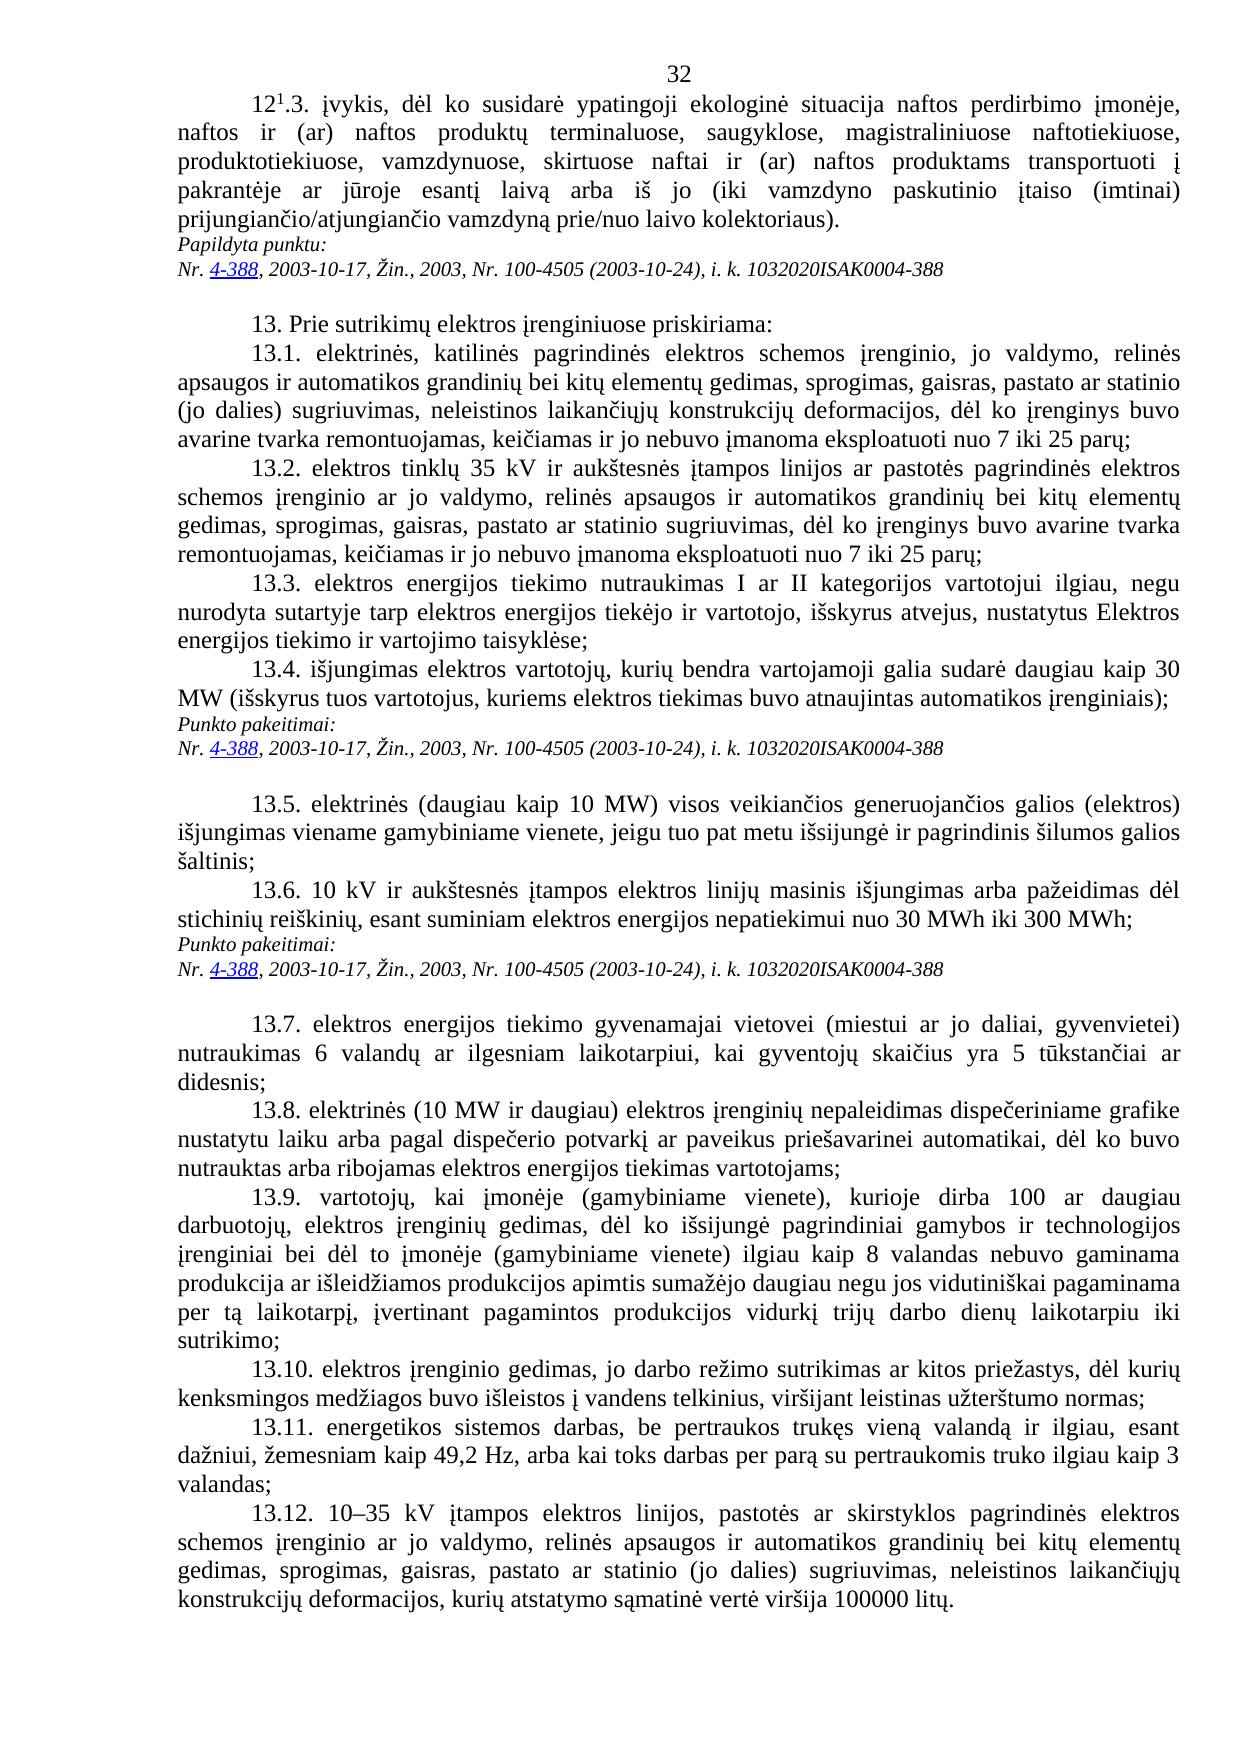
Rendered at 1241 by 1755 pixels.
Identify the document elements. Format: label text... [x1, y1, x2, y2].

text 13.9. vartotojų, kai įmonėje (gamybiniame vienete), kurioje dirba 100 ar daugiau darbuotojų, elektros įrenginių gedimas, dėl ko išsijungė pagrindiniai gamybos ir technologijos įrenginiai bei dėl to įmonėje (gamybiniame vienete) ilgiau kaip 8 valandas nebuvo gaminama produkcija ar išleidžiamos produkcijos apimtis sumažėjo daugiau negu jos vidutiniškai pagaminama per tą laikotarpį, įvertinant pagamintos produkcijos vidurkį trijų darbo dienų laikotarpiu iki sutrikimo; [177, 1182, 1181, 1354]
text Punkto pakeitimai: [177, 932, 1181, 956]
text Nr. 4-388, 2003-10-17, Žin., 2003, Nr. 100-4505 (2003-10-24), i. k. 1032020ISAK0004-388 [177, 736, 1181, 760]
text 13.2. elektros tinklų 35 kV ir aukštesnės įtampos linijos ar pastotės pagrindinės elektros schemos įrenginio ar jo valdymo, relinės apsaugos ir automatikos grandinių bei kitų elementų gedimas, sprogimas, gaisras, pastato ar statinio sugriuvimas, dėl ko įrenginys buvo avarine tvarka remontuojamas, keičiamas ir jo nebuvo įmanoma eksploatuoti nuo 7 iki 25 parų; [177, 453, 1181, 568]
text 13.8. elektrinės (10 MW ir daugiau) elektros įrenginių nepaleidimas dispečeriniame grafike nustatytu laiku arba pagal dispečerio potvarkį ar paveikus priešavarinei automatikai, dėl ko buvo nutrauktas arba ribojamas elektros energijos tiekimas vartotojams; [177, 1096, 1181, 1182]
text 13. Prie sutrikimų elektros įrenginiuose priskiriama: [177, 309, 1181, 338]
text Nr. 4-388, 2003-10-17, Žin., 2003, Nr. 100-4505 (2003-10-24), i. k. 1032020ISAK0004-388 [177, 256, 1181, 281]
text 13.1. elektrinės, katilinės pagrindinės elektros schemos įrenginio, jo valdymo, relinės apsaugos ir automatikos grandinių bei kitų elementų gedimas, sprogimas, gaisras, pastato ar statinio (jo dalies) sugriuvimas, neleistinos laikančiųjų konstrukcijų deformacijos, dėl ko įrenginys buvo avarine tvarka remontuojamas, keičiamas ir jo nebuvo įmanoma eksploatuoti nuo 7 iki 25 parų; [177, 338, 1181, 453]
text 121.3. įvykis, dėl ko susidarė ypatingoji ekologinė situacija naftos perdirbimo įmonėje, naftos ir (ar) naftos produktų terminaluose, saugyklose, magistraliniuose naftotiekiuose, produktotiekiuose, vamzdynuose, skirtuose naftai ir (ar) naftos produktams transportuoti į pakrantėje ar jūroje esantį laivą arba iš jo (iki vamzdyno paskutinio įtaiso (imtinai) prijungiančio/atjungiančio vamzdyną prie/nuo laivo kolektoriaus). [177, 89, 1181, 232]
text Papildyta punktu: [177, 232, 1181, 256]
text Punkto pakeitimai: [177, 712, 1181, 736]
text 13.4. išjungimas elektros vartotojų, kurių bendra vartojamoji galia sudarė daugiau kaip 30 MW (išskyrus tuos vartotojus, kuriems elektros tiekimas buvo atnaujintas automatikos įrenginiais); [177, 654, 1181, 712]
text 13.5. elektrinės (daugiau kaip 10 MW) visos veikiančios generuojančios galios (elektros) išjungimas viename gamybiniame vienete, jeigu tuo pat metu išsijungė ir pagrindinis šilumos galios šaltinis; [177, 789, 1181, 875]
text 13.12. 10–35 kV įtampos elektros linijos, pastotės ar skirstyklos pagrindinės elektros schemos įrenginio ar jo valdymo, relinės apsaugos ir automatikos grandinių bei kitų elementų gedimas, sprogimas, gaisras, pastato ar statinio (jo dalies) sugriuvimas, neleistinos laikančiųjų konstrukcijų deformacijos, kurių atstatymo sąmatinė vertė viršija 100000 litų. [177, 1498, 1181, 1613]
text 13.6. 10 kV ir aukštesnės įtampos elektros linijų masinis išjungimas arba pažeidimas dėl stichinių reiškinių, esant suminiam elektros energijos nepatiekimui nuo 30 MWh iki 300 MWh; [177, 875, 1181, 932]
text 13.7. elektros energijos tiekimo gyvenamajai vietovei (miestui ar jo daliai, gyvenvietei) nutraukimas 6 valandų ar ilgesniam laikotarpiui, kai gyventojų skaičius yra 5 tūkstančiai ar didesnis; [177, 1009, 1181, 1096]
text 13.3. elektros energijos tiekimo nutraukimas I ar II kategorijos vartotojui ilgiau, negu nurodyta sutartyje tarp elektros energijos tiekėjo ir vartotojo, išskyrus atvejus, nustatytus Elektros energijos tiekimo ir vartojimo taisyklėse; [177, 568, 1181, 654]
text 13.11. energetikos sistemos darbas, be pertraukos trukęs vieną valandą ir ilgiau, esant dažniui, žemesniam kaip 49,2 Hz, arba kai toks darbas per parą su pertraukomis truko ilgiau kaip 3 valandas; [177, 1412, 1181, 1498]
text Nr. 4-388, 2003-10-17, Žin., 2003, Nr. 100-4505 (2003-10-24), i. k. 1032020ISAK0004-388 [177, 956, 1181, 981]
text 13.10. elektros įrenginio gedimas, jo darbo režimo sutrikimas ar kitos priežastys, dėl kurių kenksmingos medžiagos buvo išleistos į vandens telkinius, viršijant leistinas užterštumo normas; [177, 1354, 1181, 1412]
